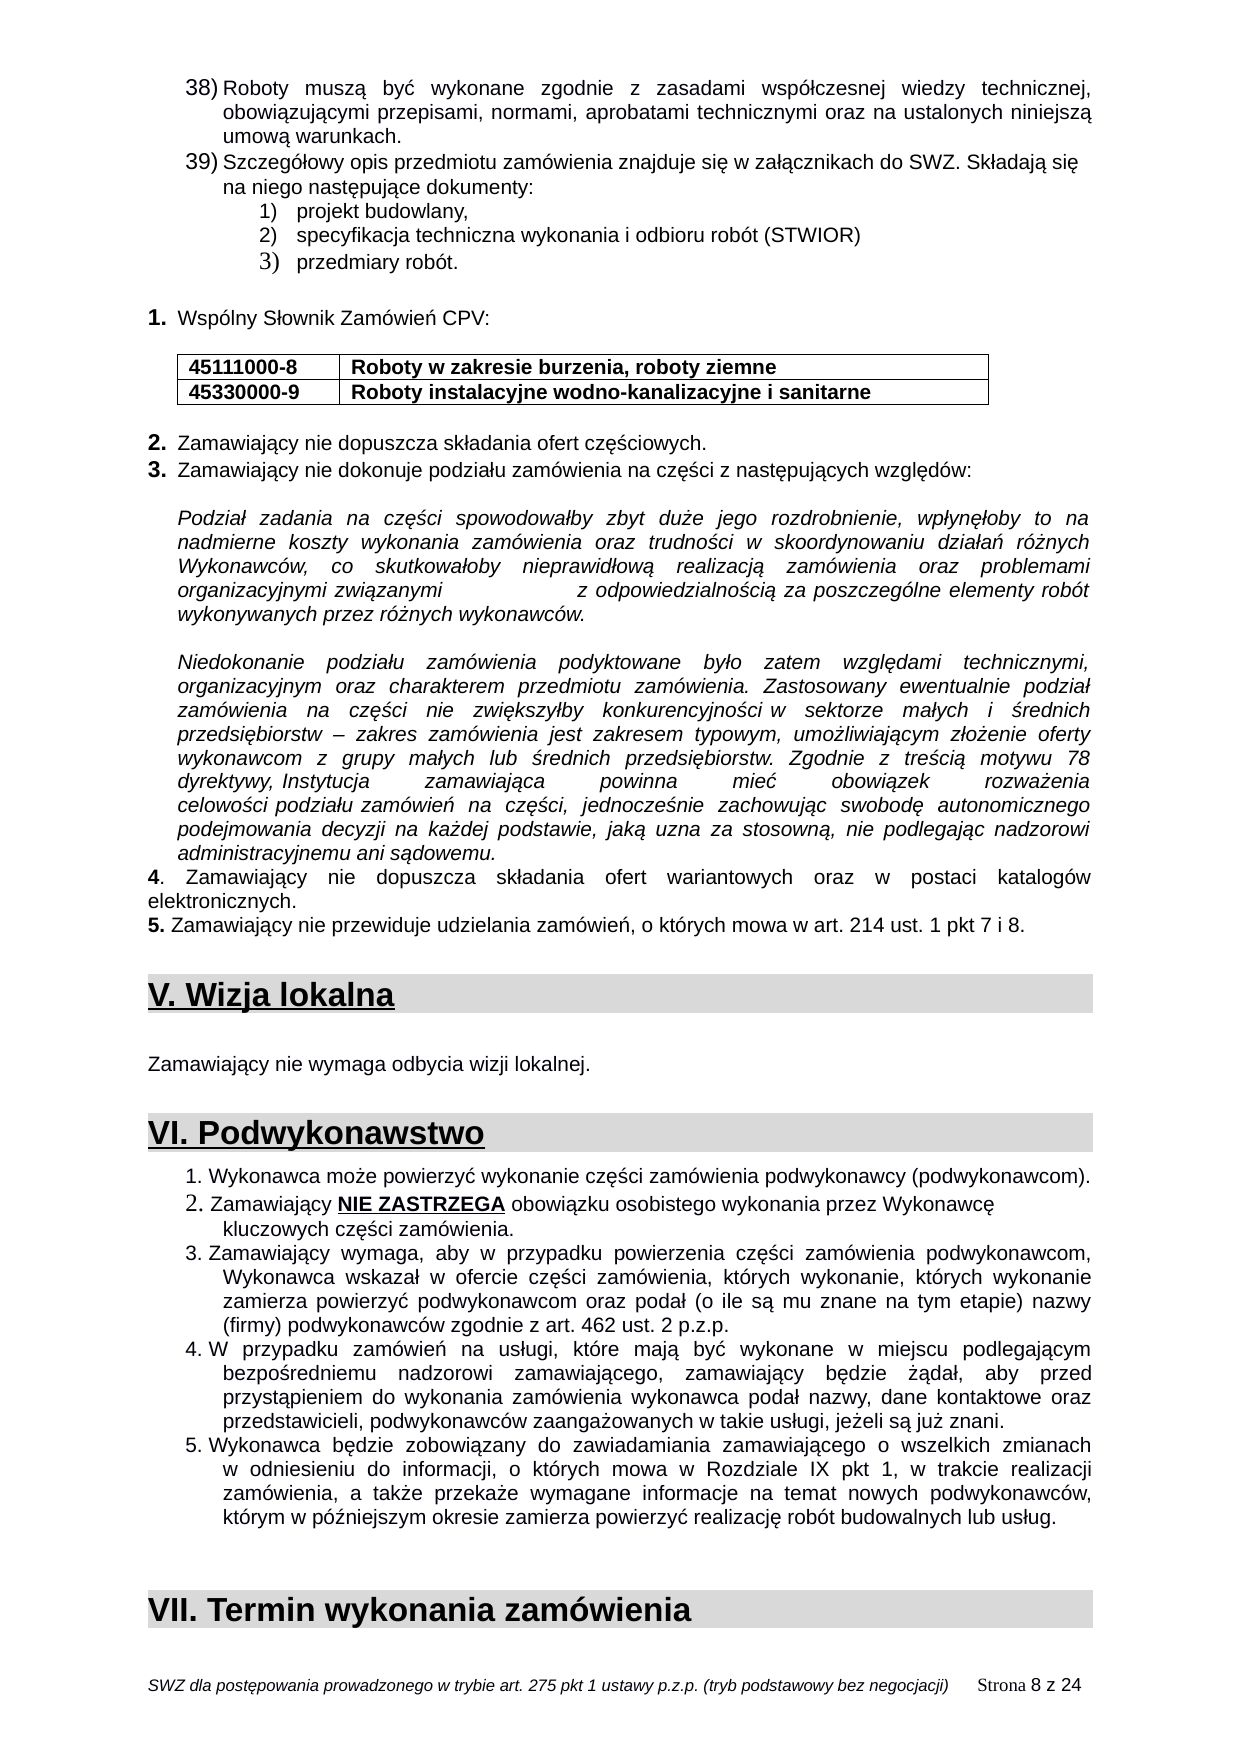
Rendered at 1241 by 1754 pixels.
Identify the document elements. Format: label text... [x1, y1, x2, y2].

text kluczowych części zamówienia. [223, 1217, 1093, 1241]
text Podział zadania na części spowodowałby zbyt duże jego rozdrobnienie, wpłynęłoby to na nadmierne koszty wykonania zamówienia oraz trudności w skoordynowaniu działań różnych Wykonawców, co skutkowałoby nieprawidłową realizacją zamówienia oraz problemami organizacyjnymi związanymi z odpowiedzialnością za poszczególne elementy robót wykonywanych przez różnych wykonawców. [177, 506, 1093, 626]
text Niedokonanie podziału zamówienia podyktowane było zatem względami technicznymi, organizacyjnym oraz charakterem przedmiotu zamówienia. Zastosowany ewentualnie podział zamówienia na części nie zwiększyłby konkurencyjności w sektorze małych i średnich przedsiębiorstw – zakres zamówienia jest zakresem typowym, umożliwiającym złożenie oferty wykonawcom z grupy małych lub średnich przedsiębiorstw. Zgodnie z treścią motywu 78 dyrektywy, Instytucja zamawiająca powinna mieć obowiązek rozważenia celowości podziału zamówień na części, jednocześnie zachowując swobodę autonomicznego podejmowania decyzji na każdej podstawie, jaką uzna za stosowną, nie podlegając nadzorowi administracyjnemu ani sądowemu. [177, 649, 1093, 865]
list Zamawiający NIE ZASTRZEGA obowiązku osobistego wykonania przez Wykonawcę [185, 1188, 1093, 1217]
list przedmiary robót. [259, 246, 1093, 304]
list specyfikacja techniczna wykonania i odbioru robót (STWIOR) [259, 222, 1093, 246]
list projekt budowlany, [259, 198, 1093, 222]
subtitle VI. Podwykonawstwo [148, 1113, 1093, 1152]
text 4. Zamawiający nie dopuszcza składania ofert wariantowych oraz w postaci katalogów elektronicznych. [148, 865, 1093, 913]
list Roboty muszą być wykonane zgodnie z zasadami współczesnej wiedzy technicznej, obowiązującymi przepisami, normami, aprobatami technicznymi oraz na ustalonych niniejszą umową warunkach. [185, 74, 1093, 148]
table_cell 45330000-9 [178, 380, 339, 404]
list Wspólny Słownik Zamówień CPV: [148, 304, 1093, 330]
subtitle V. Wizja lokalna [148, 974, 1093, 1013]
list Zamawiający nie dopuszcza składania ofert częściowych. [148, 429, 1093, 456]
list Wykonawca może powierzyć wykonanie części zamówienia podwykonawcy (podwykonawcom). [185, 1164, 1093, 1188]
table_header Roboty w zakresie burzenia, roboty ziemne [340, 355, 988, 379]
table_header 45111000-8 [178, 355, 339, 379]
list W przypadku zamówień na usługi, które mają być wykonane w miejscu podlegającym bezpośredniemu nadzorowi zamawiającego, zamawiający będzie żądał, aby przed przystąpieniem do wykonania zamówienia wykonawca podał nazwy, dane kontaktowe oraz przedstawicieli, podwykonawców zaangażowanych w takie usługi, jeżeli są już znani. [185, 1337, 1093, 1433]
subtitle VII. Termin wykonania zamówienia [148, 1590, 1093, 1628]
text Zamawiający nie wymaga odbycia wizji lokalnej. [148, 1052, 1093, 1076]
list Zamawiający nie dokonuje podziału zamówienia na części z następujących względów: [148, 456, 1093, 482]
table_cell Roboty instalacyjne wodno-kanalizacyjne i sanitarne [340, 380, 988, 404]
text 5. Zamawiający nie przewiduje udzielania zamówień, o których mowa w art. 214 ust. 1 pkt 7 i 8. [148, 913, 1093, 937]
list Wykonawca będzie zobowiązany do zawiadamiania zamawiającego o wszelkich zmianach w odniesieniu do informacji, o których mowa w Rozdziale IX pkt 1, w trakcie realizacji zamówienia, a także przekaże wymagane informacje na temat nowych podwykonawców, którym w późniejszym okresie zamierza powierzyć realizację robót budowalnych lub usług. [185, 1433, 1093, 1528]
list Szczegółowy opis przedmiotu zamówienia znajduje się w załącznikach do SWZ. Składają się na niego następujące dokumenty: [185, 148, 1093, 198]
list Zamawiający wymaga, aby w przypadku powierzenia części zamówienia podwykonawcom, Wykonawca wskazał w ofercie części zamówienia, których wykonanie, których wykonanie zamierza powierzyć podwykonawcom oraz podał (o ile są mu znane na tym etapie) nazwy (firmy) podwykonawców zgodnie z art. 462 ust. 2 p.z.p. [185, 1241, 1093, 1337]
